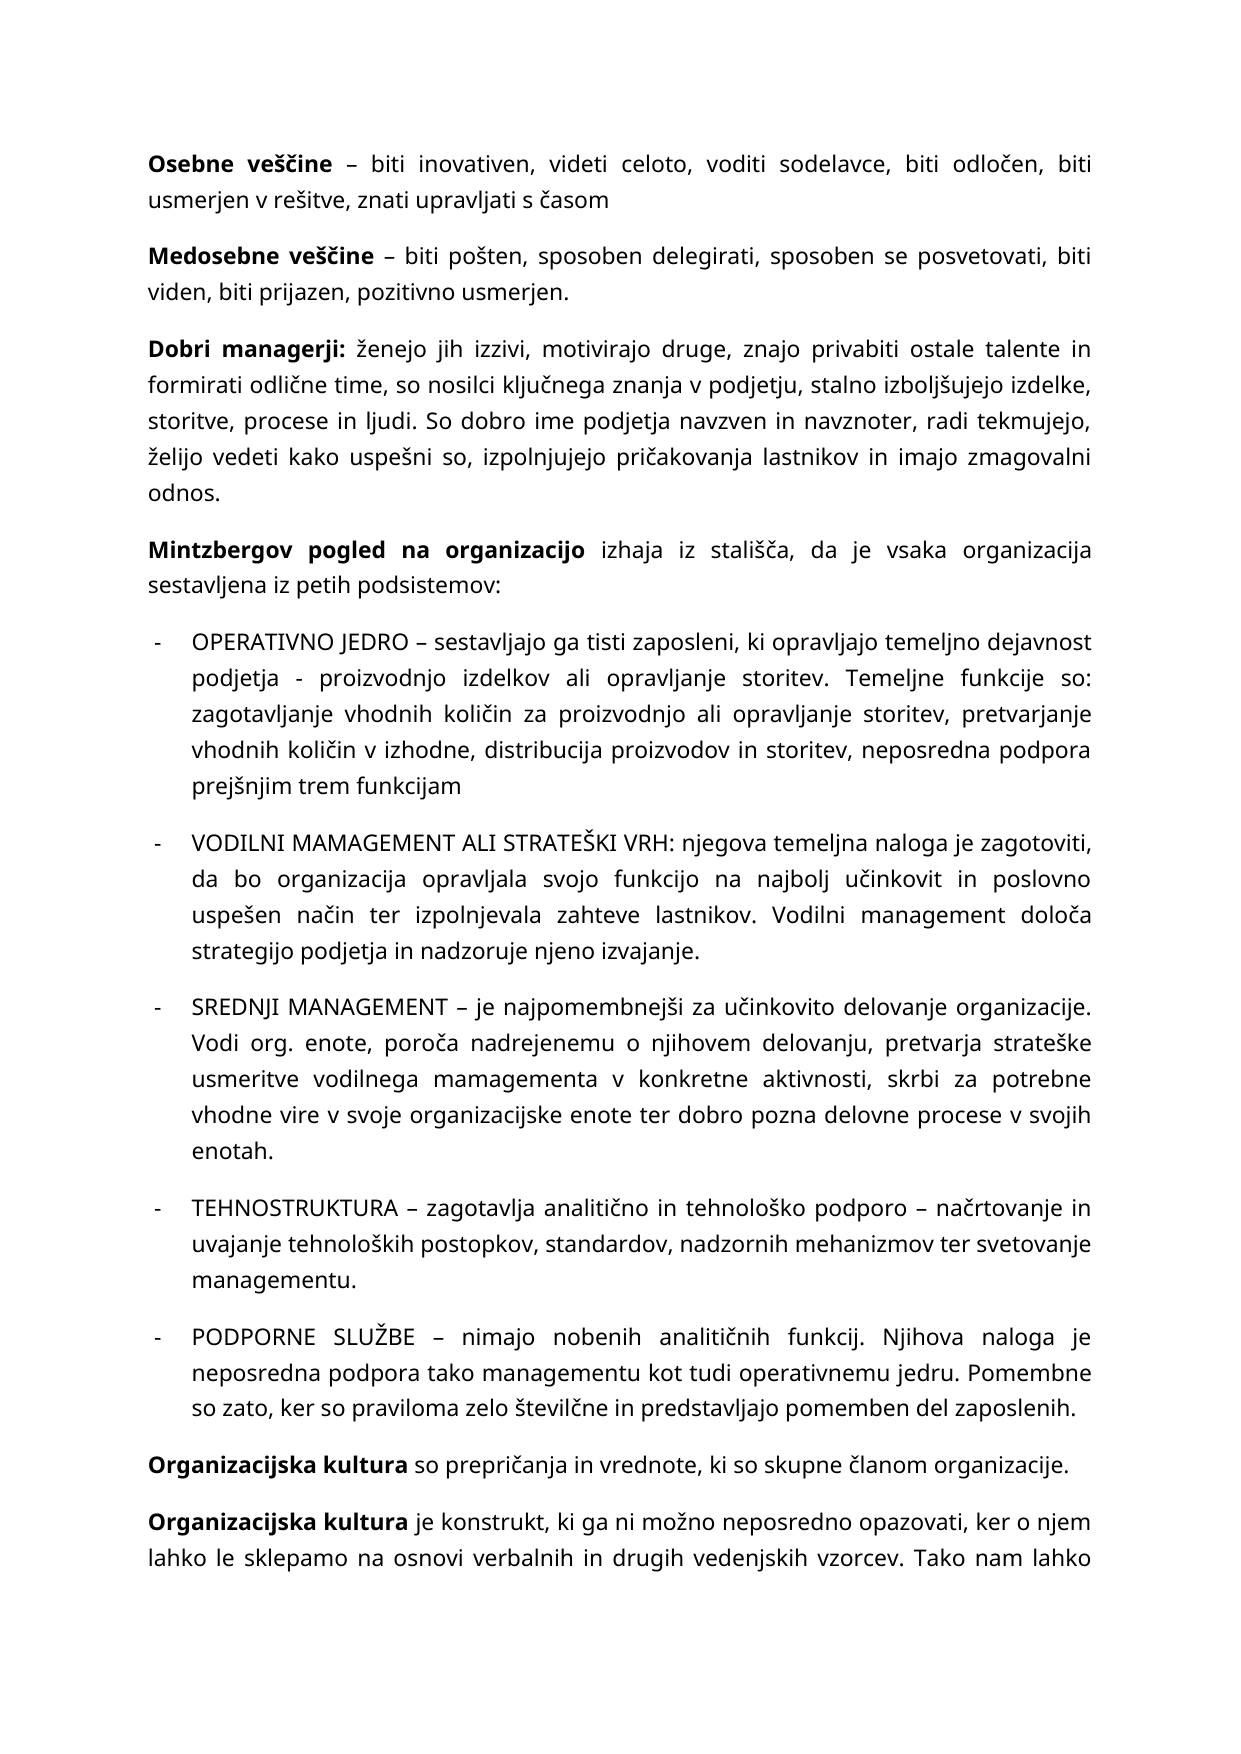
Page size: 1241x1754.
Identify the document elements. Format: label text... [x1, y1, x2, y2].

text Mintzbergov pogled na organizacijo izhaja iz stališča, da je vsaka organizacija sestavljena iz petih podsistemov: [148, 533, 1093, 601]
list OPERATIVNO JEDRO – sestavljajo ga tisti zaposleni, ki opravljajo temeljno dejavnost podjetja - proizvodnjo izdelkov ali opravljanje storitev. Temeljne funkcije so: zagotavljanje vhodnih količin za proizvodnjo ali opravljanje storitev, pretvarjanje vhodnih količin v izhodne, distribucija proizvodov in storitev, neposredna podpora prejšnjim trem funkcijam [154, 626, 1093, 801]
list TEHNOSTRUKTURA – zagotavlja analitično in tehnološko podporo – načrtovanje in uvajanje tehnoloških postopkov, standardov, nadzornih mehanizmov ter svetovanje managementu. [154, 1192, 1093, 1295]
text Osebne veščine – biti inovativen, videti celoto, voditi sodelavce, biti odločen, biti usmerjen v rešitve, znati upravljati s časom [148, 148, 1093, 215]
list SREDNJI MANAGEMENT – je najpomembnejši za učinkovito delovanje organizacije. Vodi org. enote, poroča nadrejenemu o njihovem delovanju, pretvarja strateške usmeritve vodilnega mamagementa v konkretne aktivnosti, skrbi za potrebne vhodne vire v svoje organizacijske enote ter dobro pozna delovne procese v svojih enotah. [154, 991, 1093, 1166]
list VODILNI MAMAGEMENT ALI STRATEŠKI VRH: njegova temeljna naloga je zagotoviti, da bo organizacija opravljala svojo funkcijo na najbolj učinkovit in poslovno uspešen način ter izpolnjevala zahteve lastnikov. Vodilni management določa strategijo podjetja in nadzoruje njeno izvajanje. [154, 827, 1093, 966]
list PODPORNE SLUŽBE – nimajo nobenih analitičnih funkcij. Njihova naloga je neposredna podpora tako managementu kot tudi operativnemu jedru. Pomembne so zato, ker so praviloma zelo številčne in predstavljajo pomemben del zaposlenih. [154, 1321, 1093, 1424]
text Organizacijska kultura so prepričanja in vrednote, ki so skupne članom organizacije. [148, 1449, 1093, 1480]
text Dobri managerji: ženejo jih izzivi, motivirajo druge, znajo privabiti ostale talente in formirati odlične time, so nosilci ključnega znanja v podjetju, stalno izboljšujejo izdelke, storitve, procese in ljudi. So dobro ime podjetja navzven in navznoter, radi tekmujejo, želijo vedeti kako uspešni so, izpolnjujejo pričakovanja lastnikov in imajo zmagovalni odnos. [148, 333, 1093, 508]
text Medosebne veščine – biti pošten, sposoben delegirati, sposoben se posvetovati, biti viden, biti prijazen, pozitivno usmerjen. [148, 240, 1093, 307]
text Organizacijska kultura je konstrukt, ki ga ni možno neposredno opazovati, ker o njem lahko le sklepamo na osnovi verbalnih in drugih vedenjskih vzorcev. Tako nam lahko [148, 1506, 1093, 1573]
